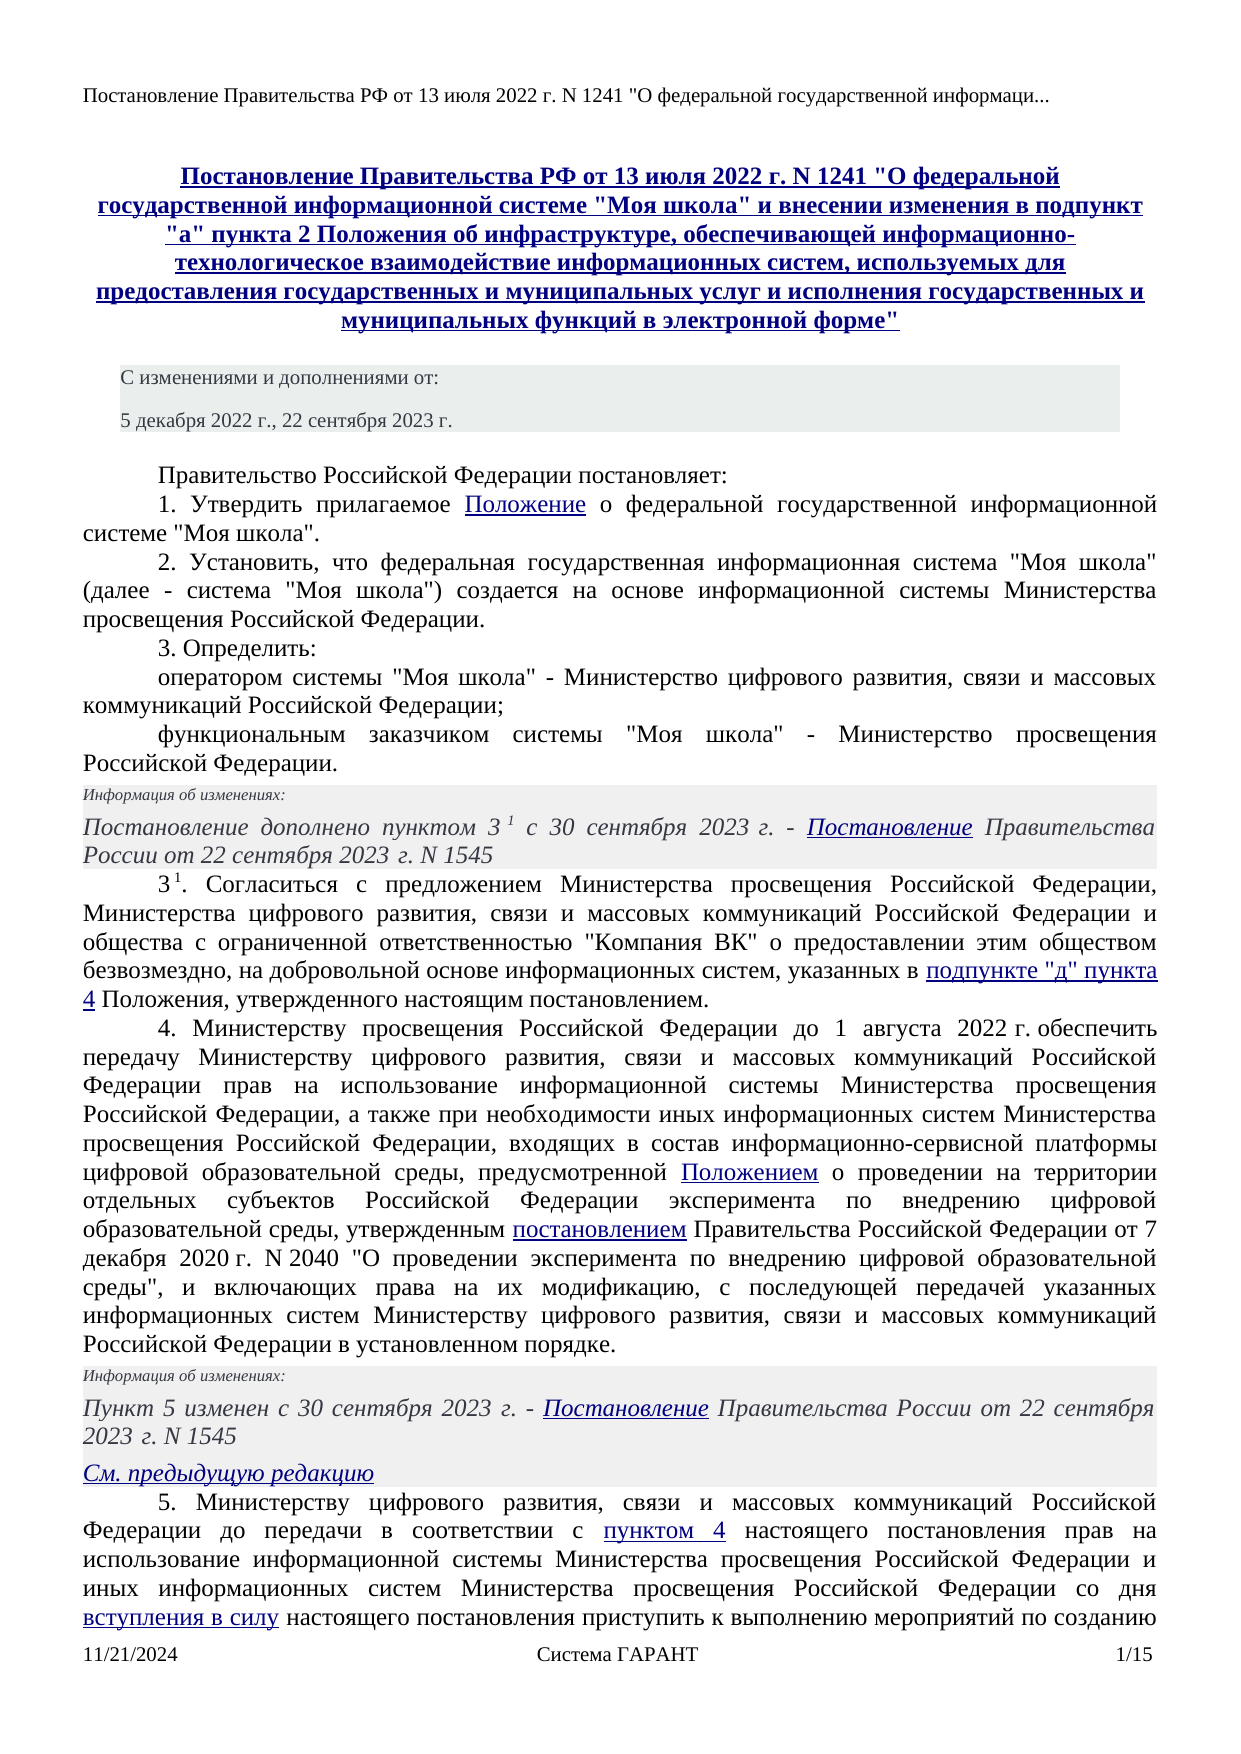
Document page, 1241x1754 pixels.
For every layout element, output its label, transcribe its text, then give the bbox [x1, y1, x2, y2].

text функциональным заказчиком системы "Моя школа" - Министерство просвещения Российской Федерации. [83, 719, 1157, 777]
text Постановление дополнено пунктом 3 1 с 30 сентября 2023 г. - Постановление Правительства России от 22 сентября 2023 г. N 1545 [495, 812, 1157, 869]
text 5 декабря 2022 г., 22 сентября 2023 г. [453, 408, 1120, 432]
text 3. Определить: [83, 633, 1157, 662]
text Пункт 5 изменен с 30 сентября 2023 г. - Постановление Правительства России от 22 сентября 2023 г. N 1545 [239, 1421, 1157, 1450]
text 4. Министерству просвещения Российской Федерации до 1 августа 2022 г. обеспечить передачу Министерству цифрового развития, связи и массовых коммуникаций Российской Федерации прав на использование информационной системы Министерства просвещения Российской Федерации, а также при необходимости иных информационных систем Министерства просвещения Российской Федерации, входящих в состав информационно-сервисной платформы цифровой образовательной среды, предусмотренной Положением о проведении на территории отдельных субъектов Российской Федерации эксперимента по внедрению цифровой образовательной среды, утвержденным постановлением Правительства Российской Федерации от 7 декабря 2020 г. N 2040 "О проведении эксперимента по внедрению цифровой образовательной среды", и включающих права на их модификацию, с последующей передачей указанных информационных систем Министерству цифрового развития, связи и массовых коммуникаций Российской Федерации в установленном порядке. [83, 1013, 1157, 1358]
text 3 1. Согласиться с предложением Министерства просвещения Российской Федерации, Министерства цифрового развития, связи и массовых коммуникаций Российской Федерации и общества с ограниченной ответственностью "Компания ВК" о предоставлении этим обществом безвозмездно, на добровольной основе информационных систем, указанных в подпункте "д" пункта 4 Положения, утвержденного настоящим постановлением. [83, 869, 1157, 1013]
text Информация об изменениях: [287, 785, 1157, 804]
subtitle Постановление Правительства РФ от 13 июля 2022 г. N 1241 "О федеральной государственной информационной системе "Моя школа" и внесении изменения в подпункт "а" пункта 2 Положения об инфраструктуре, обеспечивающей информационно-технологическое взаимодействие информационных систем, используемых для предоставления государственных и муниципальных услуг и исполнения государственных и муниципальных функций в электронной форме" [83, 161, 1157, 334]
text оператором системы "Моя школа" - Министерство цифрового развития, связи и массовых коммуникаций Российской Федерации; [83, 662, 1157, 719]
text С изменениями и дополнениями от: [439, 365, 1120, 389]
text См. предыдущую редакцию [377, 1458, 1157, 1487]
text 2. Установить, что федеральная государственная информационная система "Моя школа" (далее - система "Моя школа") создается на основе информационной системы Министерства просвещения Российской Федерации. [83, 547, 1157, 633]
text Информация об изменениях: [287, 1366, 1157, 1385]
text 5. Министерству цифрового развития, связи и массовых коммуникаций Российской Федерации до передачи в соответствии с пунктом 4 настоящего постановления прав на использование информационной системы Министерства просвещения Российской Федерации и иных информационных систем Министерства просвещения Российской Федерации со дня вступления в силу настоящего постановления приступить к выполнению мероприятий по созданию [83, 1487, 1157, 1631]
text Правительство Российской Федерации постановляет: [83, 461, 1157, 489]
text 1. Утвердить прилагаемое Положение о федеральной государственной информационной системе "Моя школа". [83, 489, 1157, 547]
